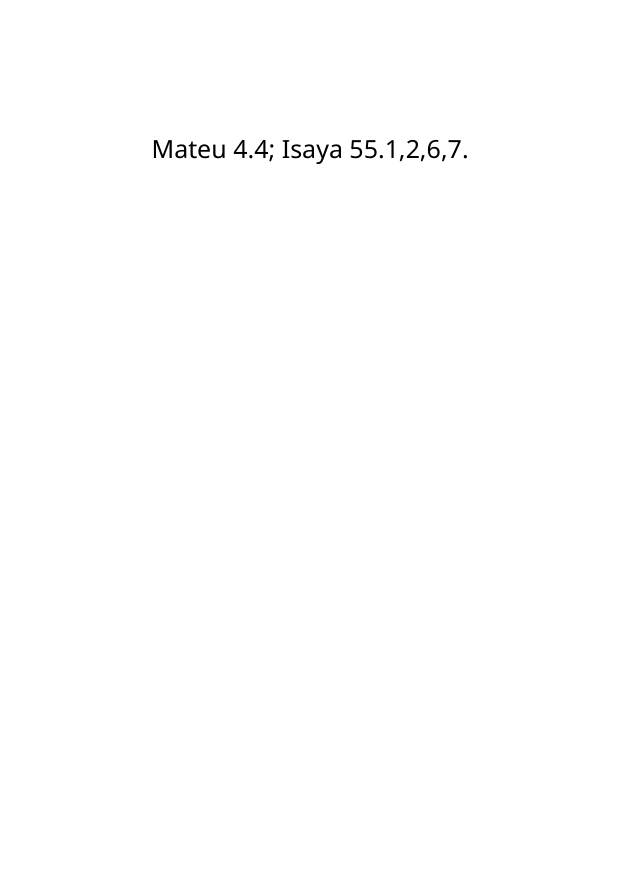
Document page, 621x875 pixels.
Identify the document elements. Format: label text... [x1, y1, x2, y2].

text Mateu 4.4; Isaya 55.1,2,6,7. [53, 132, 567, 166]
